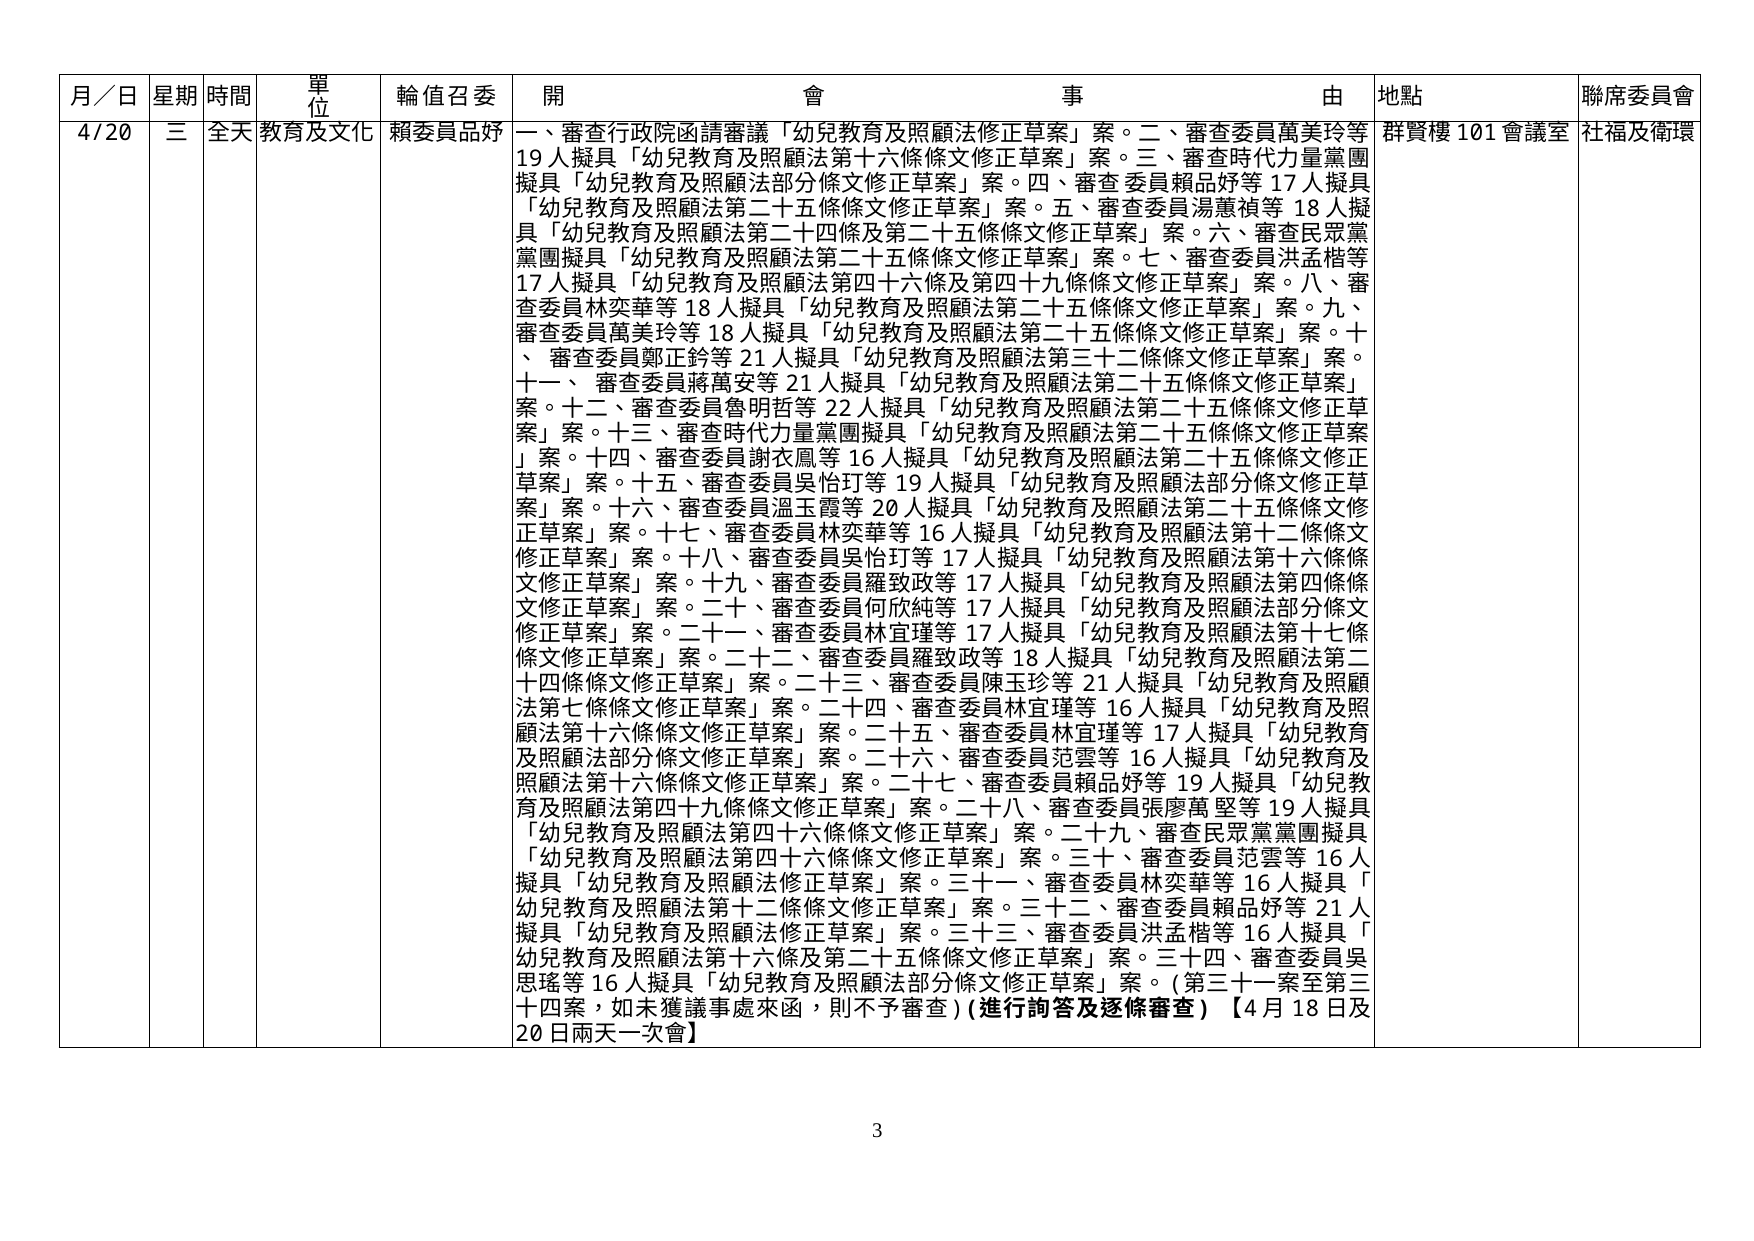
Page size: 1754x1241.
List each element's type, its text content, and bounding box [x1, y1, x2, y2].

table_cell 三 [150, 122, 203, 1047]
table_cell 4/20 [60, 122, 149, 1047]
table_cell 教育及文化 [257, 122, 380, 1047]
table_header 月／日 [60, 75, 149, 121]
table_cell 賴委員品妤 [381, 122, 512, 1047]
table_header 地點 [1375, 75, 1578, 121]
table_header 開會事由 [513, 75, 1374, 121]
table_cell 群賢樓101會議室 [1375, 122, 1578, 1047]
table_cell 全天 [204, 122, 256, 1047]
table_header 單 位 [257, 75, 380, 121]
table_header 星期 [150, 75, 203, 121]
table_cell 社福及衛環 [1579, 122, 1700, 1047]
table_header 輪值召委 [381, 75, 512, 121]
table_cell 一、審查行政院函請審議「幼兒教育及照顧法修正草案」案。二、審查委員萬美玲等19人擬具「幼兒教育及照顧法第十六條條文修正草案」案。三、審查時代力量黨團擬具「幼兒教育及照顧法部分條文修正草案」案。四、審查委員賴品妤等17人擬具「幼兒教育及照顧法第二十五條條文修正草案」案。五、審查委員湯蕙禎等18人擬具「幼兒教育及照顧法第二十四條及第二十五條條文修正草案」案。六、審查民眾黨黨團擬具「幼兒教育及照顧法第二十五條條文修正草案」案。七、審查委員洪孟楷等17人擬具「幼兒教育及照顧法第四十六條及第四十九條條文修正草案」案。八、審查委員林奕華等18人擬具「幼兒教育及照顧法第二十五條條文修正草案」案。九、審查委員萬美玲等18人擬具「幼兒教育及照顧法第二十五條條文修正草案」案。十、 審查委員鄭正鈐等21人擬具「幼兒教育及照顧法第三十二條條文修正草案」案。十一、 審查委員蔣萬安等21人擬具「幼兒教育及照顧法第二十五條條文修正草案」案。十二、審查委員魯明哲等22人擬具「幼兒教育及照顧法第二十五條條文修正草案」案。十三、審查時代力量黨團擬具「幼兒教育及照顧法第二十五條條文修正草案」案。十四、審查委員謝衣鳯等16人擬具「幼兒教育及照顧法第二十五條條文修正草案」案。十五、審查委員吳怡玎等19人擬具「幼兒教育及照顧法部分條文修正草案」案。十六、審查委員溫玉霞等20人擬具「幼兒教育及照顧法第二十五條條文修正草案」案。十七、審查委員林奕華等16人擬具「幼兒教育及照顧法第十二條條文修正草案」案。十八、審查委員吳怡玎等17人擬具「幼兒教育及照顧法第十六條條文修正草案」案。十九、審查委員羅致政等17人擬具「幼兒教育及照顧法第四條條文修正草案」案。二十、審查委員何欣純等17人擬具「幼兒教育及照顧法部分條文修正草案」案。二十一、審查委員林宜瑾等17人擬具「幼兒教育及照顧法第十七條條文修正草案」案。二十二、審查委員羅致政等18人擬具「幼兒教育及照顧法第二十四條條文修正草案」案。二十三、審查委員陳玉珍等21人擬具「幼兒教育及照顧法第七條條文修正草案」案。二十四、審查委員林宜瑾等16人擬具「幼兒教育及照顧法第十六條條文修正草案」案。二十五、審查委員林宜瑾等17人擬具「幼兒教育及照顧法部分條文修正草案」案。二十六、審查委員范雲等16人擬具「幼兒教育及照顧法第十六條條文修正草案」案。二十七、審查委員賴品妤等19人擬具「幼兒教育及照顧法第四十九條條文修正草案」案。二十八、審查委員張廖萬堅等19人擬具「幼兒教育及照顧法第四十六條條文修正草案」案。二十九、審查民眾黨黨團擬具「幼兒教育及照顧法第四十六條條文修正草案」案。三十、審查委員范雲等16人擬具「幼兒教育及照顧法修正草案」案。三十一、審查委員林奕華等16人擬具「幼兒教育及照顧法第十二條條文修正草案」案。三十二、審查委員賴品妤等21人擬具「幼兒教育及照顧法修正草案」案。三十三、審查委員洪孟楷等16人擬具「幼兒教育及照顧法第十六條及第二十五條條文修正草案」案。三十四、審查委員吳思瑤等16人擬具「幼兒教育及照顧法部分條文修正草案」案。(第三十一案至第三十四案，如未獲議事處來函，則不予審查)(進行詢答及逐條審查) 【4月18日及20日兩天一次會】 [513, 122, 1374, 1047]
table_header 時間 [204, 75, 256, 121]
table_header 聯席委員會 [1579, 75, 1700, 121]
